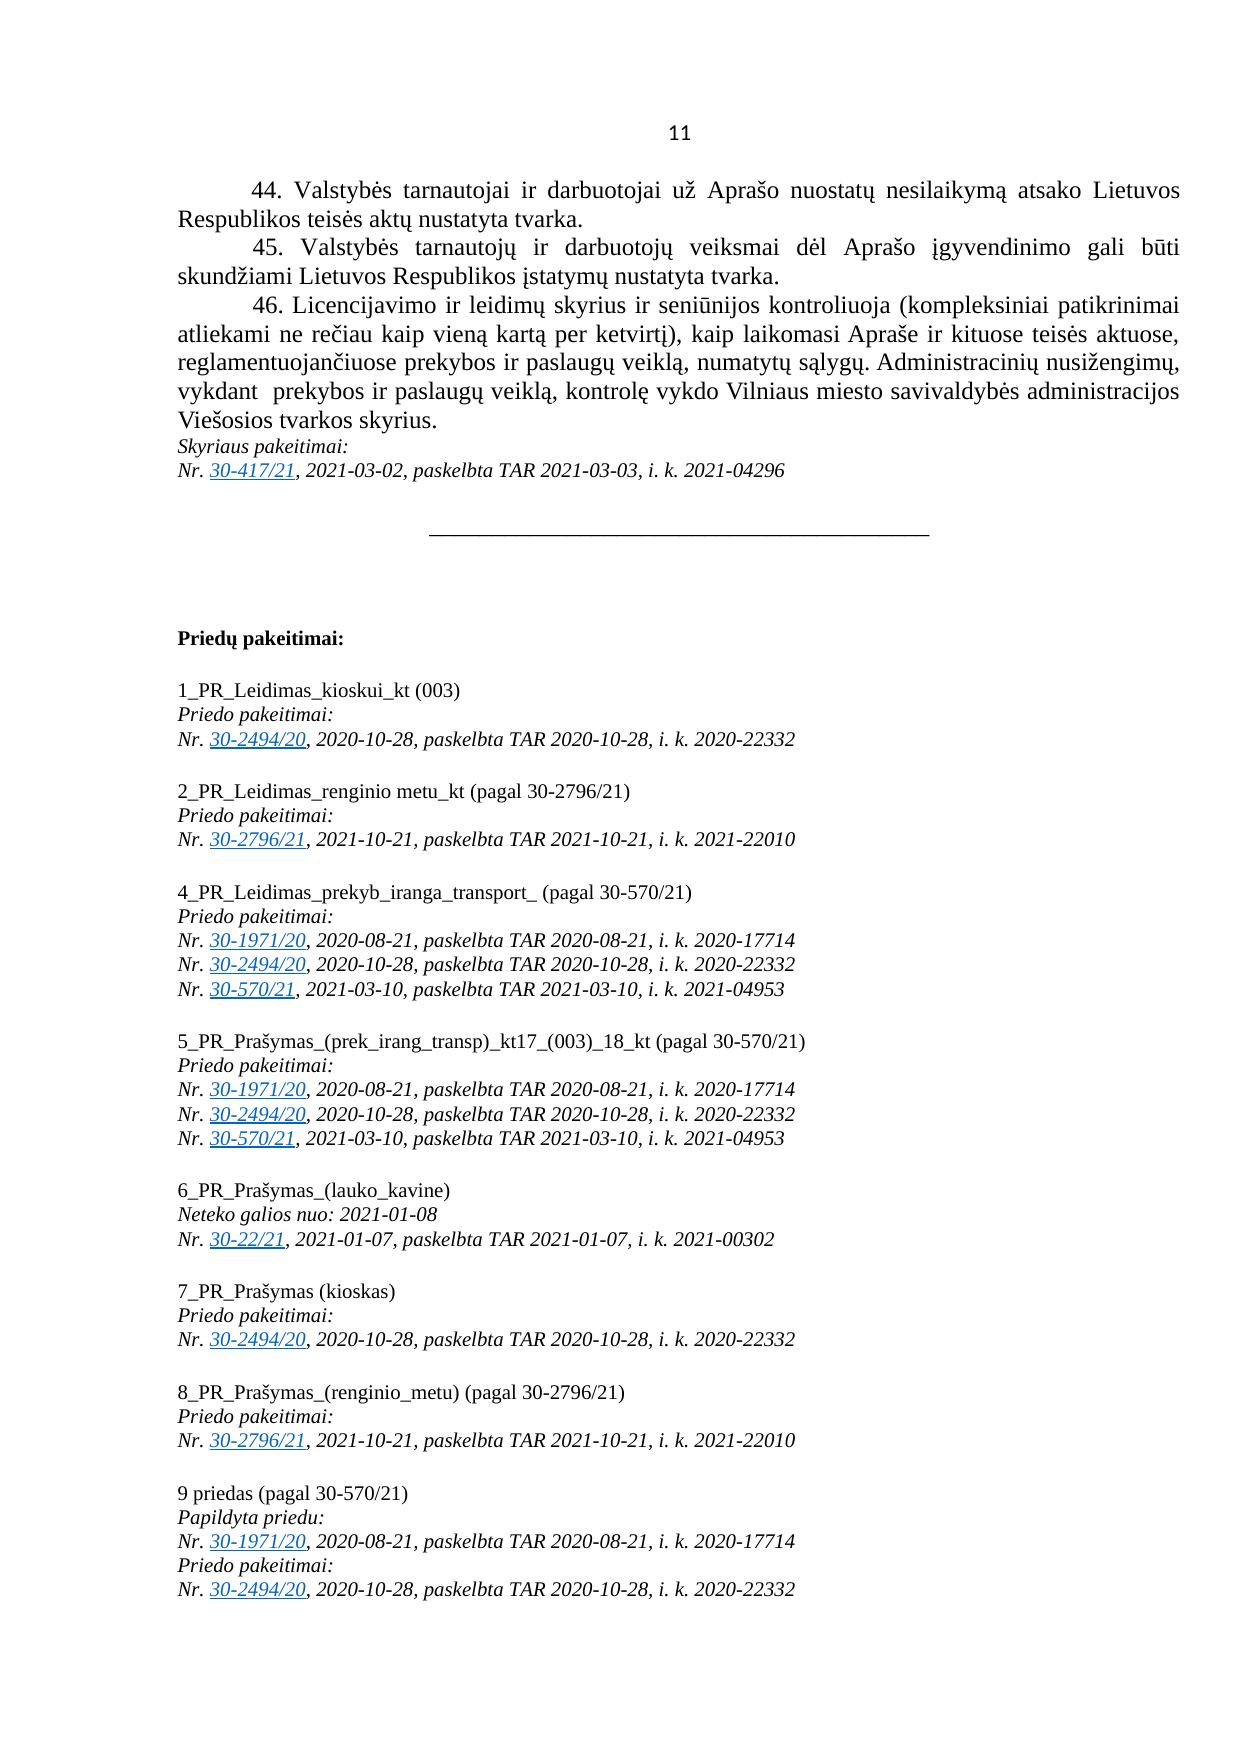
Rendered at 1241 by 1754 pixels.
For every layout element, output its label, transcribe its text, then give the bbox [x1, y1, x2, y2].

text Nr. 30-2796/21, 2021-10-21, paskelbta TAR 2021-10-21, i. k. 2021-22010 [177, 827, 1181, 851]
text Nr. 30-1971/20, 2020-08-21, paskelbta TAR 2020-08-21, i. k. 2020-17714 [177, 928, 1181, 952]
text 7_PR_Prašymas (kioskas) [177, 1279, 1181, 1303]
text Priedo pakeitimai: [177, 1404, 1181, 1428]
text Nr. 30-2796/21, 2021-10-21, paskelbta TAR 2021-10-21, i. k. 2021-22010 [177, 1428, 1181, 1452]
text 5_PR_Prašymas_(prek_irang_transp)_kt17_(003)_18_kt (pagal 30-570/21) [177, 1029, 1181, 1053]
text Nr. 30-1971/20, 2020-08-21, paskelbta TAR 2020-08-21, i. k. 2020-17714 [177, 1077, 1181, 1101]
text Priedo pakeitimai: [177, 702, 1181, 726]
text Nr. 30-2494/20, 2020-10-28, paskelbta TAR 2020-10-28, i. k. 2020-22332 [177, 1577, 1181, 1601]
text Priedo pakeitimai: [177, 1303, 1181, 1327]
text Nr. 30-22/21, 2021-01-07, paskelbta TAR 2021-01-07, i. k. 2021-00302 [177, 1226, 1181, 1251]
text Priedo pakeitimai: [177, 904, 1181, 928]
text Priedo pakeitimai: [177, 1053, 1181, 1077]
text Neteko galios nuo: 2021-01-08 [177, 1202, 1181, 1226]
text Nr. 30-2494/20, 2020-10-28, paskelbta TAR 2020-10-28, i. k. 2020-22332 [177, 726, 1181, 751]
text Papildyta priedu: [177, 1505, 1181, 1529]
text 2_PR_Leidimas_renginio metu_kt (pagal 30-2796/21) [177, 779, 1181, 803]
text 6_PR_Prašymas_(lauko_kavine) [177, 1178, 1181, 1202]
text Skyriaus pakeitimai: [177, 434, 1181, 458]
text 46. Licencijavimo ir leidimų skyrius ir seniūnijos kontroliuoja (kompleksiniai patikrinimai atliekami ne rečiau kaip vieną kartą per ketvirtį), kaip laikomasi Apraše ir kituose teisės aktuose, reglamentuojančiuose prekybos ir paslaugų veiklą, numatytų sąlygų. Administracinių nusižengimų, vykdant prekybos ir paslaugų veiklą, kontrolę vykdo Vilniaus miesto savivaldybės administracijos Viešosios tvarkos skyrius. [177, 290, 1181, 434]
text Nr. 30-1971/20, 2020-08-21, paskelbta TAR 2020-08-21, i. k. 2020-17714 [177, 1529, 1181, 1553]
text Nr. 30-570/21, 2021-03-10, paskelbta TAR 2021-03-10, i. k. 2021-04953 [177, 1126, 1181, 1149]
text 9 priedas (pagal 30-570/21) [177, 1481, 1181, 1505]
text 44. Valstybės tarnautojai ir darbuotojai už Aprašo nuostatų nesilaikymą atsako Lietuvos Respublikos teisės aktų nustatyta tvarka. [177, 175, 1181, 232]
text 1_PR_Leidimas_kioskui_kt (003) [177, 678, 1181, 702]
text 8_PR_Prašymas_(renginio_metu) (pagal 30-2796/21) [177, 1380, 1181, 1404]
text Nr. 30-2494/20, 2020-10-28, paskelbta TAR 2020-10-28, i. k. 2020-22332 [177, 952, 1181, 976]
text Nr. 30-570/21, 2021-03-10, paskelbta TAR 2021-03-10, i. k. 2021-04953 [177, 976, 1181, 1001]
text Priedų pakeitimai: [177, 626, 1181, 649]
text Priedo pakeitimai: [177, 1553, 1181, 1577]
text Nr. 30-2494/20, 2020-10-28, paskelbta TAR 2020-10-28, i. k. 2020-22332 [177, 1327, 1181, 1351]
text 45. Valstybės tarnautojų ir darbuotojų veiksmai dėl Aprašo įgyvendinimo gali būti skundžiami Lietuvos Respublikos įstatymų nustatyta tvarka. [177, 232, 1181, 290]
text 4_PR_Leidimas_prekyb_iranga_transport_ (pagal 30-570/21) [177, 880, 1181, 904]
text Priedo pakeitimai: [177, 803, 1181, 827]
text Nr. 30-417/21, 2021-03-02, paskelbta TAR 2021-03-03, i. k. 2021-04296 [177, 458, 1181, 482]
text ________________________________________ [177, 511, 1181, 539]
text Nr. 30-2494/20, 2020-10-28, paskelbta TAR 2020-10-28, i. k. 2020-22332 [177, 1101, 1181, 1126]
